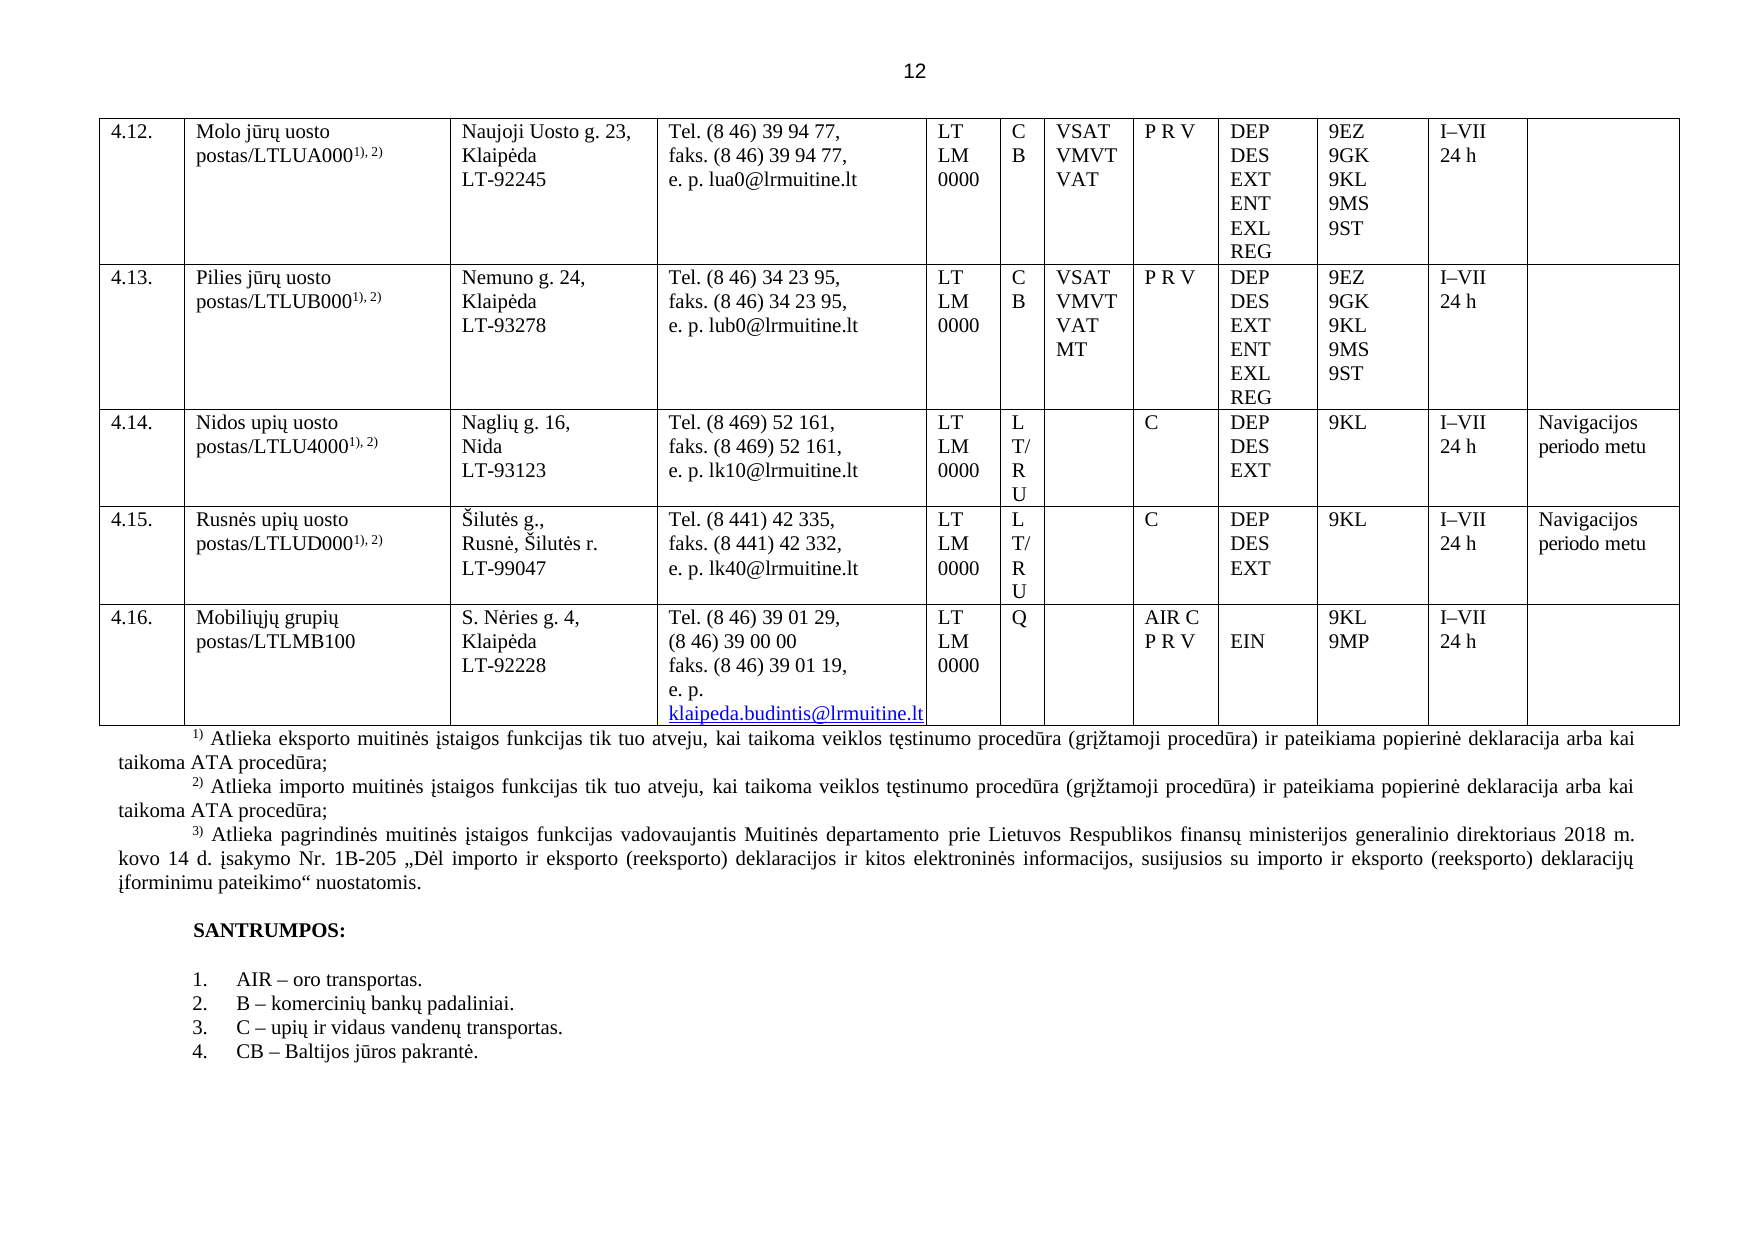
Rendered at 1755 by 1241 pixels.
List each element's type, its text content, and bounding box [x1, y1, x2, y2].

table_cell Navigacijos periodo metu [1528, 507, 1679, 603]
table_cell Molo jūrų uosto postas/LTLUA0001), 2) [185, 119, 450, 263]
table_cell LT LM 0000 [927, 410, 1000, 506]
table_cell DEP DES EXT ENT EXL REG [1219, 265, 1317, 409]
text 4. CB – Baltijos jūros pakrantė. [118, 1039, 1636, 1063]
table_cell Mobiliųjų grupių postas/LTLMB100 [185, 605, 450, 725]
table_cell 4.13. [100, 265, 184, 409]
table_cell 4.15. [100, 507, 184, 603]
table_cell C [1134, 410, 1218, 506]
table_cell P R V [1134, 119, 1218, 263]
table_cell I–VII 24 h [1429, 265, 1527, 409]
text 2) Atlieka importo muitinės įstaigos funkcijas tik tuo atveju, kai taikoma veiklos tęstinumo procedūra (grįžtamoji procedūra) ir pateikiama popierinė deklaracija arba kai taikoma ATA procedūra; [118, 774, 1636, 822]
table_cell DEP DES EXT [1219, 507, 1317, 603]
table_cell CB [1001, 119, 1044, 263]
table_cell [1528, 265, 1679, 409]
table_cell S. Nėries g. 4, Klaipėda LT-92228 [451, 605, 657, 725]
table_cell Nemuno g. 24, Klaipėda LT-93278 [451, 265, 657, 409]
table_cell Navigacijos periodo metu [1528, 410, 1679, 506]
table_cell I–VII 24 h [1429, 410, 1527, 506]
table_cell Tel. (8 469) 52 161, faks. (8 469) 52 161, e. p. lk10@lrmuitine.lt [658, 410, 926, 506]
table_cell AIR C P R V [1134, 605, 1218, 725]
table_cell DEP DES EXT [1219, 410, 1317, 506]
table_cell Tel. (8 46) 39 01 29, (8 46) 39 00 00 faks. (8 46) 39 01 19, e. p. klaipeda.budintis@lrmuitine.lt [658, 605, 926, 725]
table_cell Naglių g. 16, Nida LT-93123 [451, 410, 657, 506]
table_cell [1528, 119, 1679, 263]
text 1) Atlieka eksporto muitinės įstaigos funkcijas tik tuo atveju, kai taikoma veiklos tęstinumo procedūra (grįžtamoji procedūra) ir pateikiama popierinė deklaracija arba kai taikoma ATA procedūra; [118, 726, 1636, 774]
table_cell I–VII 24 h [1429, 605, 1527, 725]
table_cell 9KL [1318, 507, 1428, 603]
table_cell EIN [1219, 605, 1317, 725]
text 2. B – komercinių bankų padaliniai. [118, 991, 1636, 1015]
table_cell LT LM 0000 [927, 507, 1000, 603]
table_cell P R V [1134, 265, 1218, 409]
table_cell I–VII 24 h [1429, 119, 1527, 263]
table_cell Šilutės g., Rusnė, Šilutės r. LT-99047 [451, 507, 657, 603]
table_cell [1045, 507, 1133, 603]
table_cell [1045, 410, 1133, 506]
table_cell Rusnės upių uosto postas/LTLUD0001), 2) [185, 507, 450, 603]
table_cell DEP DES EXT ENT EXL REG [1219, 119, 1317, 263]
table_cell Naujoji Uosto g. 23, Klaipėda LT-92245 [451, 119, 657, 263]
table_cell Q [1001, 605, 1044, 725]
table_cell C [1134, 507, 1218, 603]
table_cell 4.14. [100, 410, 184, 506]
table_cell Tel. (8 46) 39 94 77, faks. (8 46) 39 94 77, e. p. lua0@lrmuitine.lt [658, 119, 926, 263]
table_cell 4.16. [100, 605, 184, 725]
text 1. AIR – oro transportas. [118, 967, 1636, 991]
table_cell LT LM 0000 [927, 605, 1000, 725]
text 3) Atlieka pagrindinės muitinės įstaigos funkcijas vadovaujantis Muitinės departamento prie Lietuvos Respublikos finansų ministerijos generalinio direktoriaus 2018 m. kovo 14 d. įsakymo Nr. 1B-205 „Dėl importo ir eksporto (reeksporto) deklaracijos ir kitos elektroninės informacijos, susijusios su importo ir eksporto (reeksporto) deklaracijų įforminimu pateikimo“ nuostatomis. [118, 822, 1636, 894]
table_cell LT/ RU [1001, 507, 1044, 603]
table_cell Tel. (8 46) 34 23 95, faks. (8 46) 34 23 95, e. p. lub0@lrmuitine.lt [658, 265, 926, 409]
text 3. C – upių ir vidaus vandenų transportas. [118, 1015, 1636, 1039]
table_cell 9KL 9MP [1318, 605, 1428, 725]
table_cell 9KL [1318, 410, 1428, 506]
table_cell I–VII 24 h [1429, 507, 1527, 603]
table_cell VSAT VMVT VAT MT [1045, 265, 1133, 409]
table_cell Tel. (8 441) 42 335, faks. (8 441) 42 332, e. p. lk40@lrmuitine.lt [658, 507, 926, 603]
table_cell 9EZ 9GK 9KL 9MS 9ST [1318, 119, 1428, 263]
table_cell [1528, 605, 1679, 725]
table_cell LT LM 0000 [927, 265, 1000, 409]
table_cell Nidos upių uosto postas/LTLU40001), 2) [185, 410, 450, 506]
table_cell [1045, 605, 1133, 725]
table_cell 9EZ 9GK 9KL 9MS 9ST [1318, 265, 1428, 409]
table_cell CB [1001, 265, 1044, 409]
table_cell 4.12. [100, 119, 184, 263]
table_cell LT LM 0000 [927, 119, 1000, 263]
text SANTRUMPOS: [118, 918, 1636, 942]
table_cell Pilies jūrų uosto postas/LTLUB0001), 2) [185, 265, 450, 409]
table_cell VSAT VMVT VAT [1045, 119, 1133, 263]
table_cell LT/ RU [1001, 410, 1044, 506]
